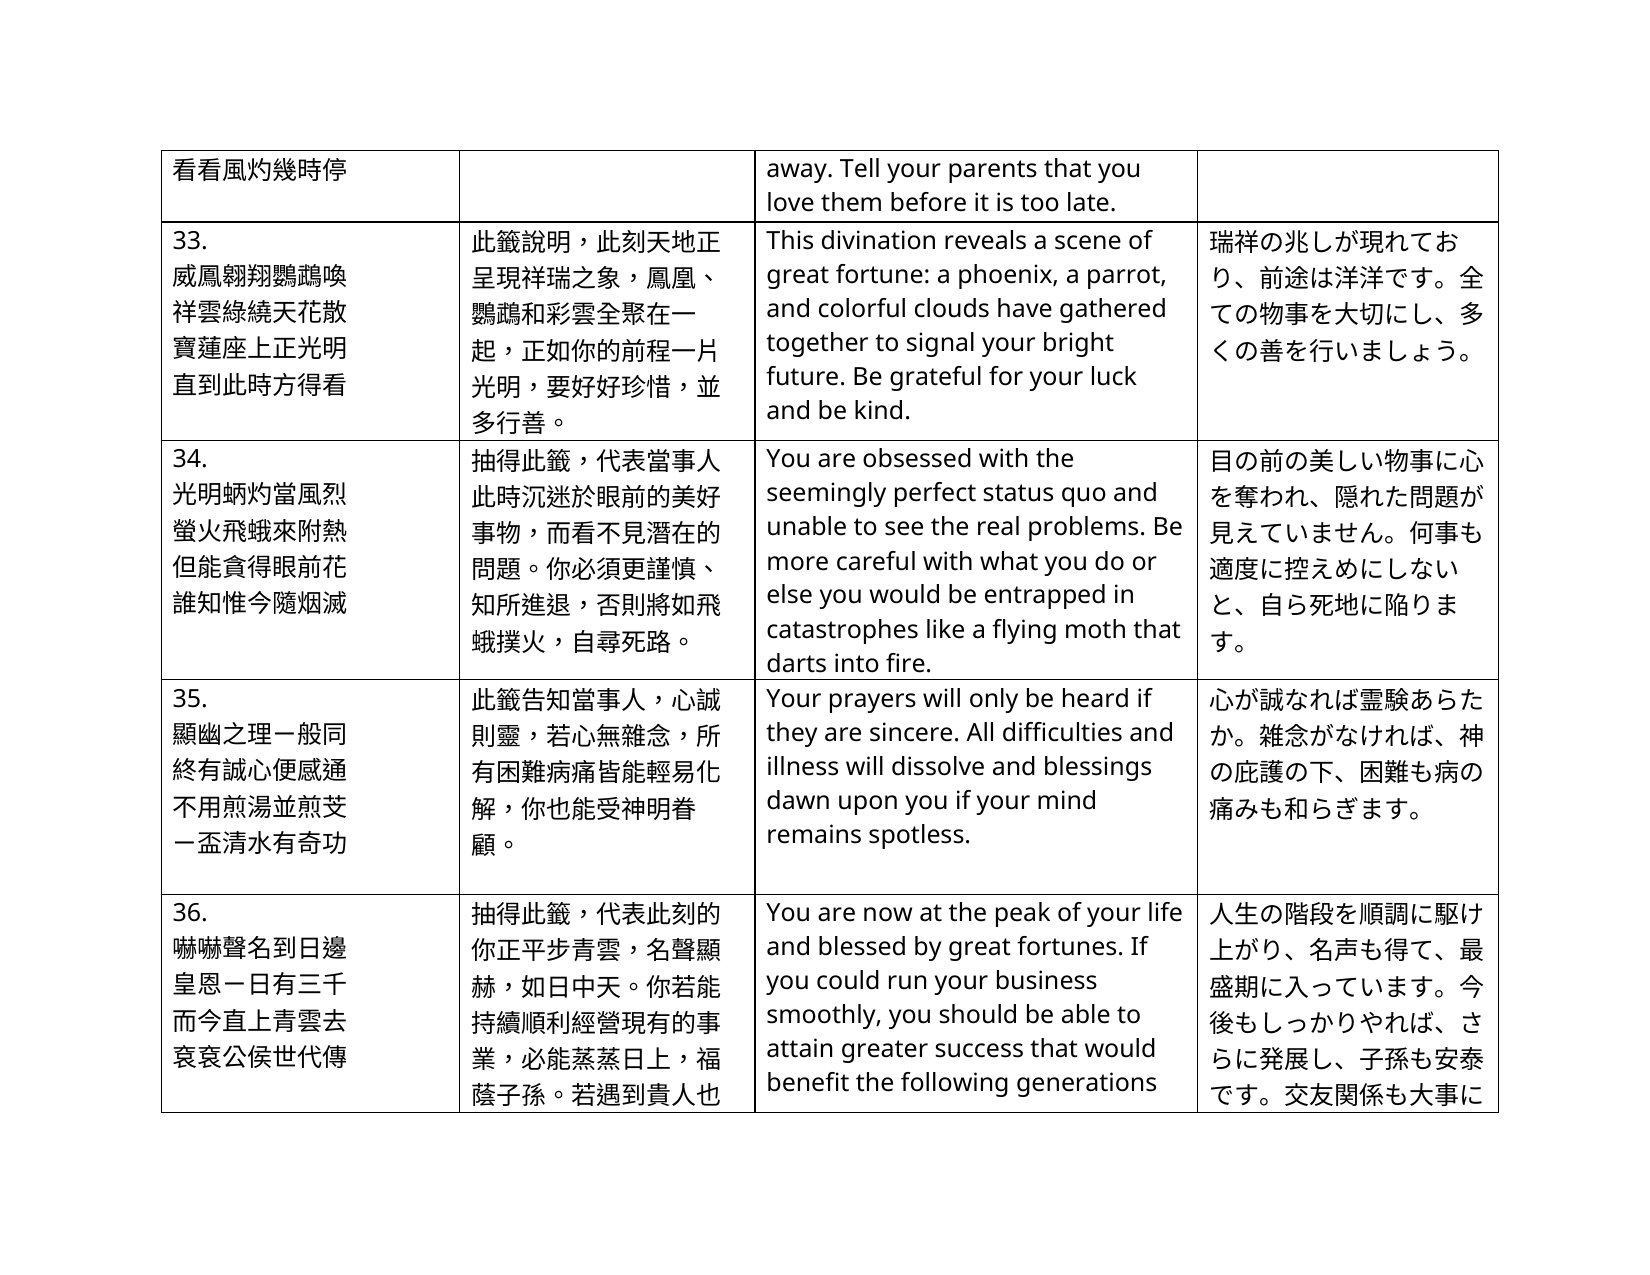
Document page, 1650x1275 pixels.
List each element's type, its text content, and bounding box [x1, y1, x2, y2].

table_cell 看看風灼幾時停 [162, 151, 459, 221]
table_cell 此籤說明，此刻天地正呈現祥瑞之象，鳳凰、鸚鵡和彩雲全聚在一起，正如你的前程一片光明，要好好珍惜，並多行善。 [460, 223, 754, 440]
table_cell 35. 顯幽之理ㄧ般同 終有誠心便感通 不用煎湯並煎芠 ㄧ盃清水有奇功 [162, 680, 459, 893]
table_cell 瑞祥の兆しが現れており、前途は洋洋です。全ての物事を大切にし、多くの善を行いましょう。 [1198, 223, 1498, 440]
table_cell 抽得此籤，代表當事人此時沉迷於眼前的美好事物，而看不見潛在的問題。你必須更謹慎、知所進退，否則將如飛蛾撲火，自尋死路。 [460, 441, 754, 679]
table_cell [460, 151, 754, 221]
table_cell [1198, 151, 1498, 221]
table_cell You are obsessed with the seemingly perfect status quo and unable to see the real problems. Be more careful with what you do or else you would be entrapped in catastrophes like a flying moth that darts into fire. [756, 441, 1197, 679]
table_cell This divination reveals a scene of great fortune: a phoenix, a parrot, and colorful clouds have gathered together to signal your bright future. Be grateful for your luck and be kind. [756, 223, 1197, 440]
table_cell 目の前の美しい物事に心を奪われ、隠れた問題が見えていません。何事も適度に控えめにしないと、自ら死地に陥ります。 [1198, 441, 1498, 679]
table_cell 抽得此籤，代表此刻的你正平步青雲，名聲顯赫，如日中天。你若能持續順利經營現有的事業，必能蒸蒸日上，福蔭子孫。若遇到貴人也 [460, 895, 754, 1112]
table_cell 人生の階段を順調に駆け上がり、名声も得て、最盛期に入っています。今後もしっかりやれば、さらに発展し、子孫も安泰です。交友関係も大事に [1198, 895, 1498, 1112]
table_cell 心が誠なれば霊験あらたか。雑念がなければ、神の庇護の下、困難も病の痛みも和らぎます。 [1198, 680, 1498, 893]
table_cell Your prayers will only be heard if they are sincere. All difficulties and illness will dissolve and blessings dawn upon you if your mind remains spotless. [756, 680, 1197, 893]
table_cell 此籤告知當事人，心誠則靈，若心無雜念，所有困難病痛皆能輕易化解，你也能受神明眷顧。 [460, 680, 754, 893]
table_cell away. Tell your parents that you love them before it is too late. [756, 151, 1197, 221]
table_cell 34. 光明蛃灼當風烈 螢火飛蛾來附熱 但能貪得眼前花 誰知惟今隨烟滅 [162, 441, 459, 679]
table_cell 33. 威鳳翱翔鸚鵡喚 祥雲綠繞天花散 寶蓮座上正光明 直到此時方得看 [162, 223, 459, 440]
table_cell 36. 嚇嚇聲名到日邊 皇恩ㄧ日有三千 而今直上青雲去 袞袞公侯世代傳 [162, 895, 459, 1112]
table_cell You are now at the peak of your life and blessed by great fortunes. If you could run your business smoothly, you should be able to attain greater success that would benefit the following generations [756, 895, 1197, 1112]
